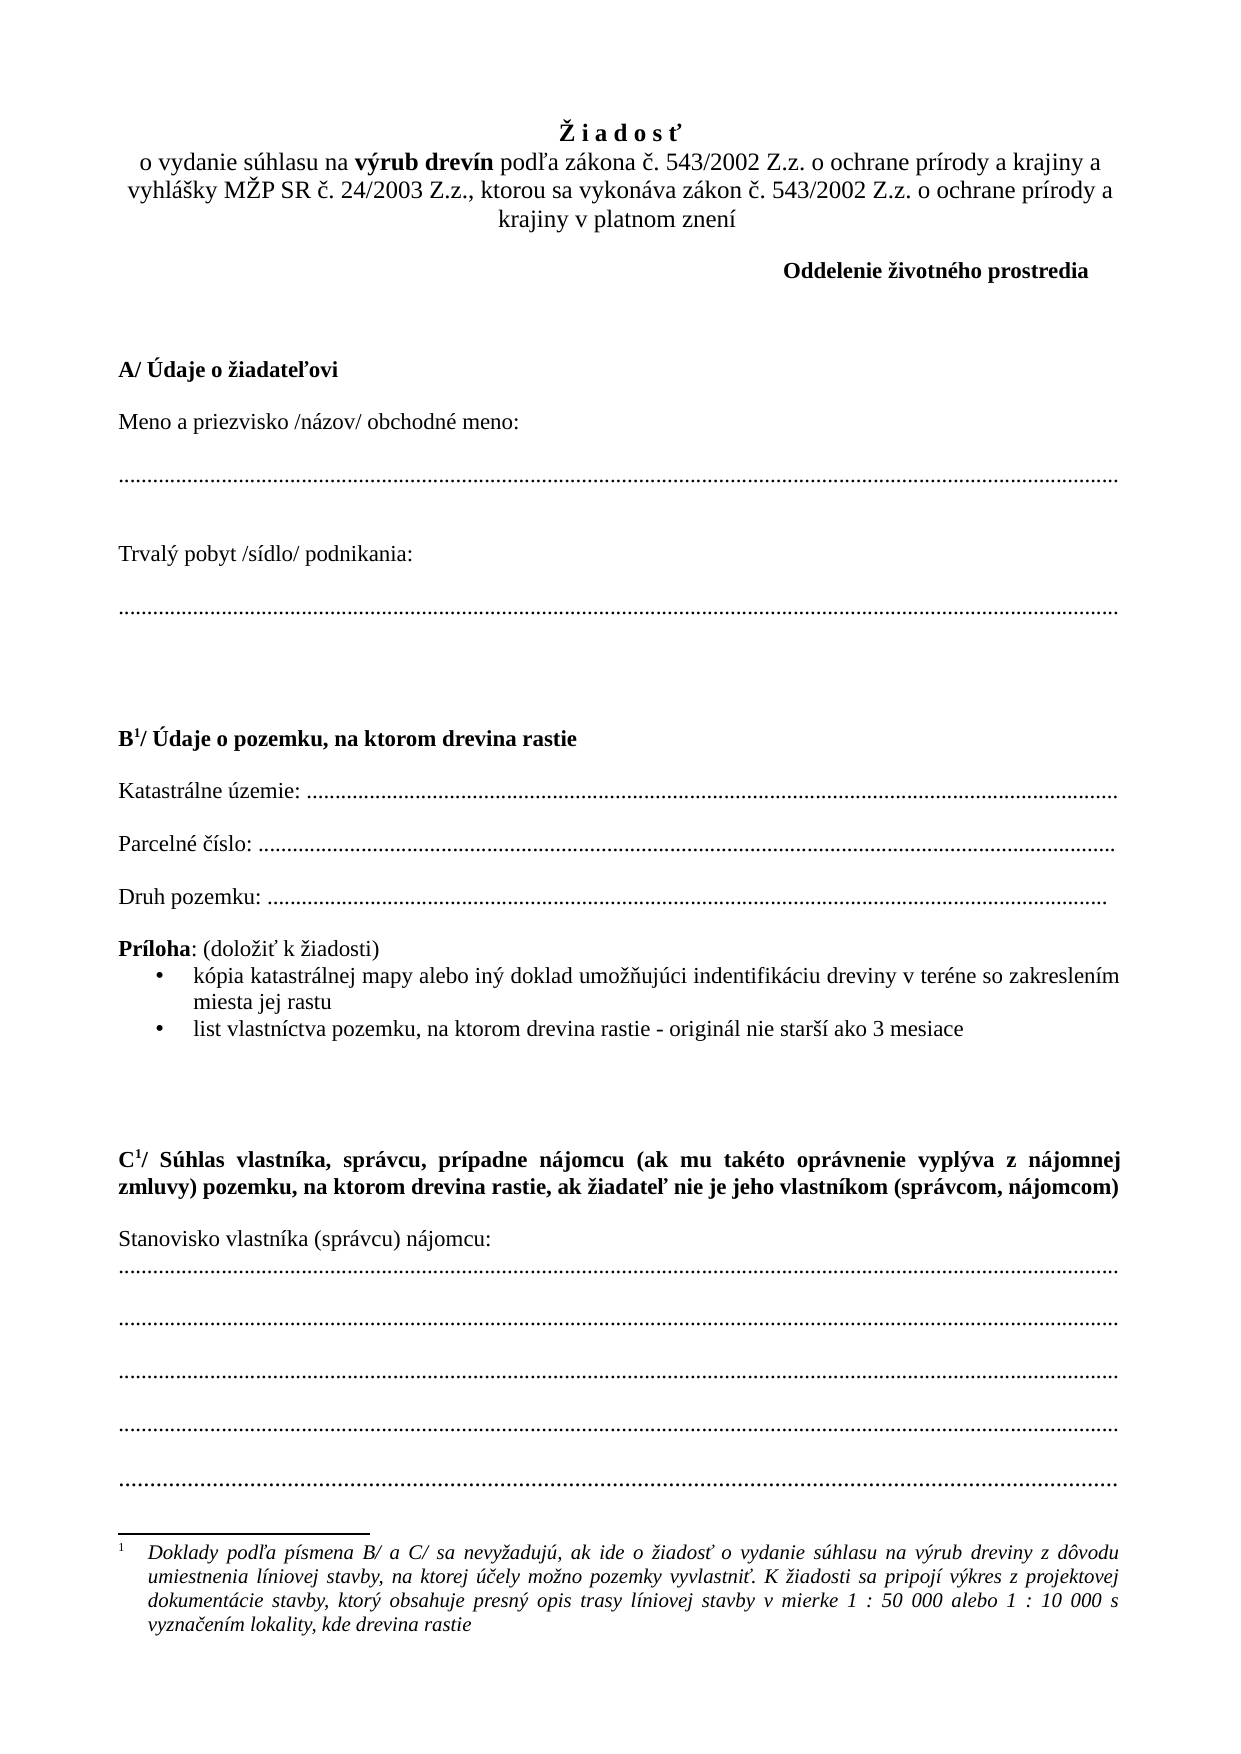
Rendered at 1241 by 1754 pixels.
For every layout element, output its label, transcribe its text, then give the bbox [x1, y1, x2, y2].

text ............................................................................................................................................................................... [118, 1304, 1122, 1331]
text ............................................................................................................................................................................... [118, 593, 1122, 619]
text B/ Údaje o pozemku, na ktorom drevina rastie [118, 725, 1122, 751]
text ................................................................................................................................................................ [118, 1463, 1122, 1491]
text Ž i a d o s ť [118, 118, 1122, 147]
text Druh pozemku: ................................................................................................................................................... [118, 883, 1122, 909]
text Doklady podľa písmena B/ a C/ sa nevyžadujú, ak ide o žiadosť o vydanie súhlasu na výrub dreviny z dôvodu umiestnenia líniovej stavby, na ktorej účely možno pozemky vyvlastniť. K žiadosti sa pripojí výkres z projektovej dokumentácie stavby, ktorý obsahuje presný opis trasy líniovej stavby v mierke 1 : 50 000 alebo 1 : 10 000 s vyznačením lokality, kde drevina rastie [118, 1539, 1122, 1636]
text C1/ Súhlas vlastníka, správcu, prípadne nájomcu (ak mu takéto oprávnenie vyplýva z nájomnej zmluvy) pozemku, na ktorom drevina rastie, ak žiadateľ nie je jeho vlastníkom (správcom, nájomcom) [118, 1146, 1122, 1199]
text A/ Údaje o žiadateľovi [118, 356, 1122, 382]
text Trvalý pobyt /sídlo/ podnikania: [118, 540, 1122, 567]
text Stanovisko vlastníka (správcu) nájomcu: [118, 1225, 1122, 1252]
list list vlastníctva pozemku, na ktorom drevina rastie - originál nie starší ako 3 mesiace [156, 1014, 1122, 1041]
text ............................................................................................................................................................................... [118, 461, 1122, 487]
text Príloha: (doložiť k žiadosti) [118, 936, 1122, 962]
text Oddelenie životného prostredia [118, 257, 1122, 283]
text Katastrálne územie: .............................................................................................................................................. [118, 777, 1122, 804]
text Meno a priezvisko /názov/ obchodné meno: [118, 408, 1122, 435]
text o vydanie súhlasu na výrub drevín podľa zákona č. 543/2002 Z.z. o ochrane prírody a krajiny a vyhlášky MŽP SR č. 24/2003 Z.z., ktorou sa vykonáva zákon č. 543/2002 Z.z. o ochrane prírody a krajiny v platnom znení [118, 147, 1122, 233]
list kópia katastrálnej mapy alebo iný doklad umožňujúci indentifikáciu dreviny v teréne so zakreslením miesta jej rastu [156, 962, 1122, 1014]
text ............................................................................................................................................................................... [118, 1410, 1122, 1436]
text Parcelné číslo: ...................................................................................................................................................... [118, 830, 1122, 856]
text ............................................................................................................................................................................... [118, 1357, 1122, 1383]
text ............................................................................................................................................................................... [118, 1252, 1122, 1278]
